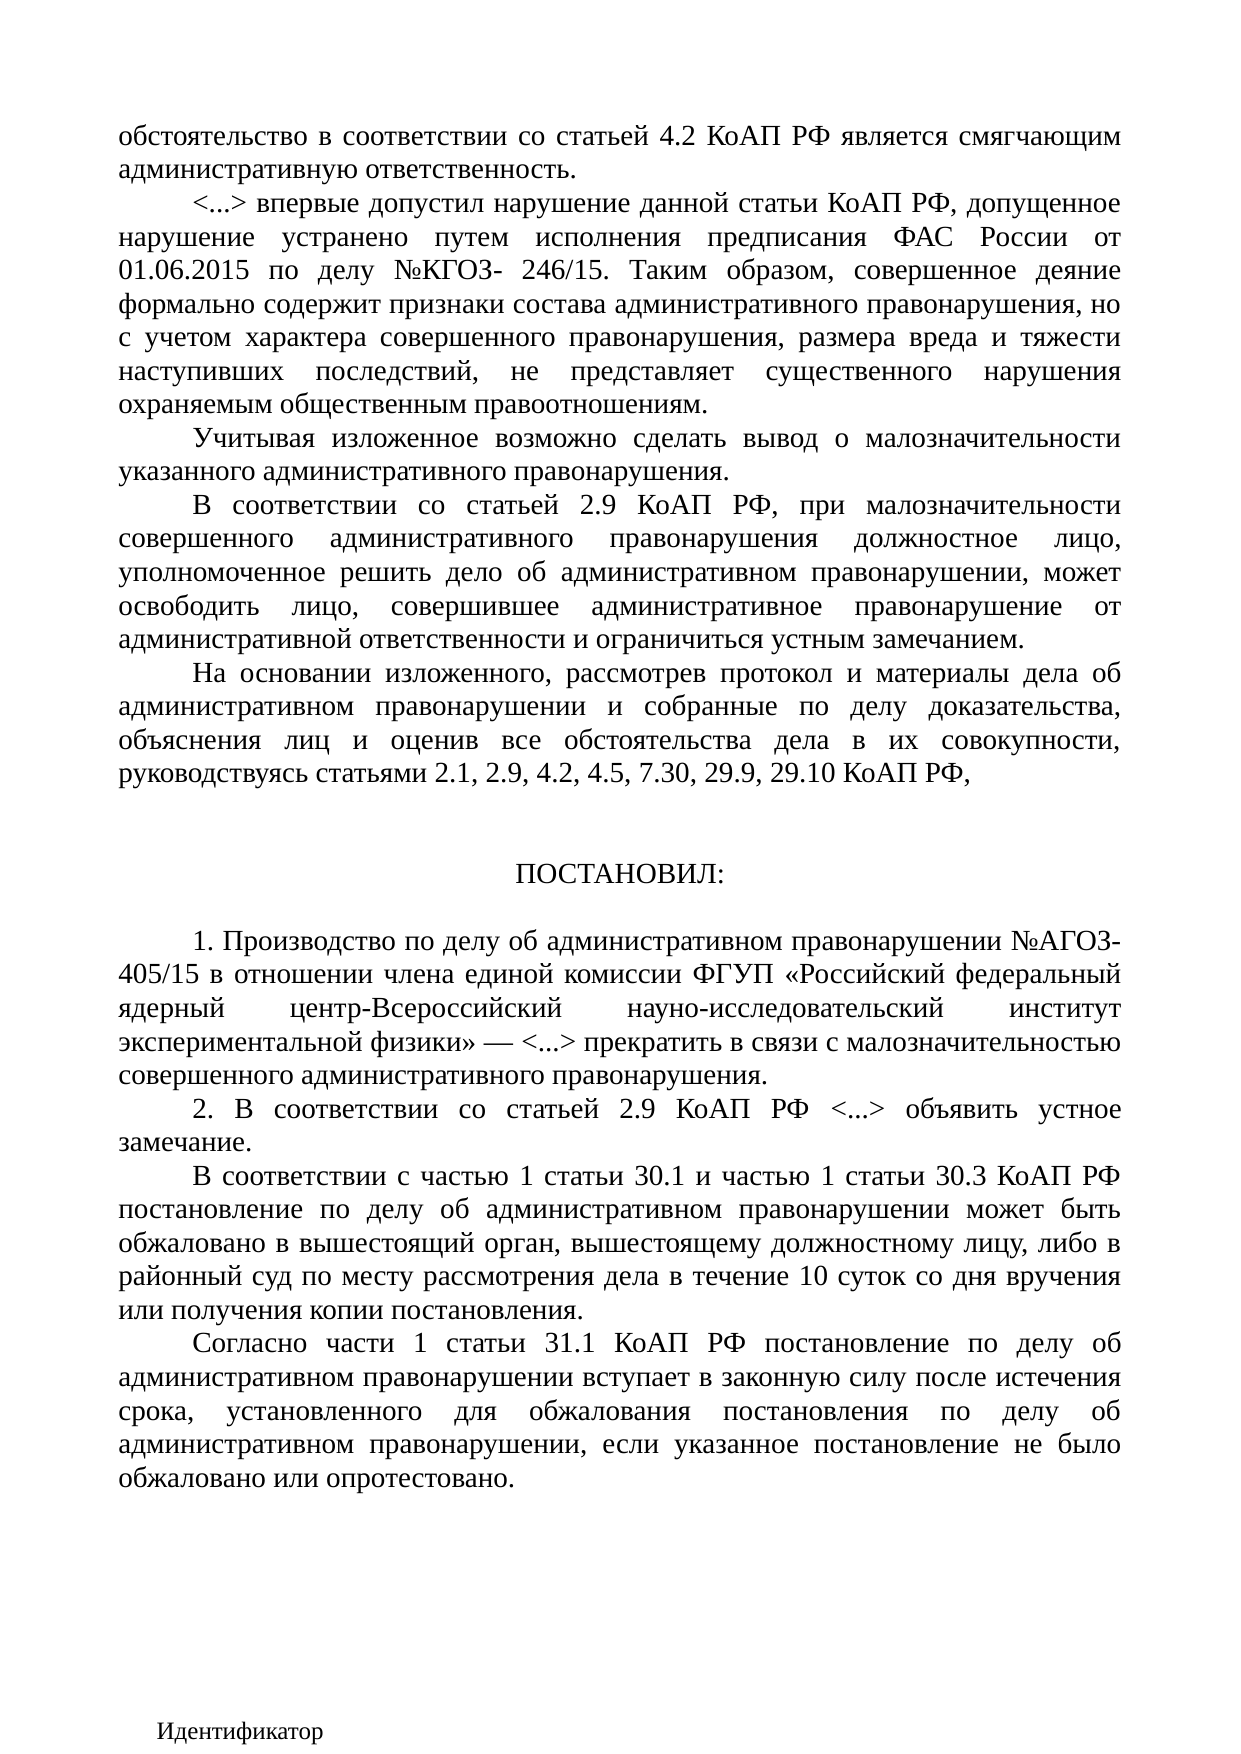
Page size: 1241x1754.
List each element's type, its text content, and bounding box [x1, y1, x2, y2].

text <...> впервые допустил нарушение данной статьи КоАП РФ, допущенное нарушение устранено путем исполнения предписания ФАС России от 01.06.2015 по делу №КГОЗ- 246/15. Таким образом, совершенное деяние формально содержит признаки состава административного правонарушения, но с учетом характера совершенного правонарушения, размера вреда и тяжести наступивших последствий, не представляет существенного нарушения охраняемым общественным правоотношениям. [118, 185, 1122, 420]
text 2. В соответствии со статьей 2.9 КоАП РФ <...> объявить устное замечание. [118, 1091, 1122, 1158]
text Согласно части 1 статьи 31.1 КоАП РФ постановление по делу об административном правонарушении вступает в законную силу после истечения срока, установленного для обжалования постановления по делу об административном правонарушении, если указанное постановление не было обжаловано или опротестовано. [118, 1326, 1122, 1493]
text Учитывая изложенное возможно сделать вывод о малозначительности указанного административного правонарушения. [118, 420, 1122, 487]
text В соответствии со статьей 2.9 КоАП РФ, при малозначительности совершенного административного правонарушения должностное лицо, уполномоченное решить дело об административном правонарушении, может освободить лицо, совершившее административное правонарушение от административной ответственности и ограничиться устным замечанием. [118, 487, 1122, 655]
text На основании изложенного, рассмотрев протокол и материалы дела об административном правонарушении и собранные по делу доказательства, объяснения лиц и оценив все обстоятельства дела в их совокупности, руководствуясь статьями 2.1, 2.9, 4.2, 4.5, 7.30, 29.9, 29.10 КоАП РФ, [118, 655, 1122, 789]
text В соответствии с частью 1 статьи 30.1 и частью 1 статьи 30.3 КоАП РФ постановление по делу об административном правонарушении может быть обжаловано в вышестоящий орган, вышестоящему должностному лицу, либо в районный суд по месту рассмотрения дела в течение 10 суток со дня вручения или получения копии постановления. [118, 1158, 1122, 1326]
text ПОСТАНОВИЛ: [118, 856, 1122, 889]
text 1. Производство по делу об административном правонарушении №АГОЗ- 405/15 в отношении члена единой комиссии ФГУП «Российский федеральный ядерный центр-Всероссийский науно-исследовательский институт экспериментальной физики» — <...> прекратить в связи с малозначительностью совершенного административного правонарушения. [118, 923, 1122, 1091]
text обстоятельство в соответствии со статьей 4.2 КоАП РФ является смягчающим административную ответственность. [118, 118, 1122, 185]
